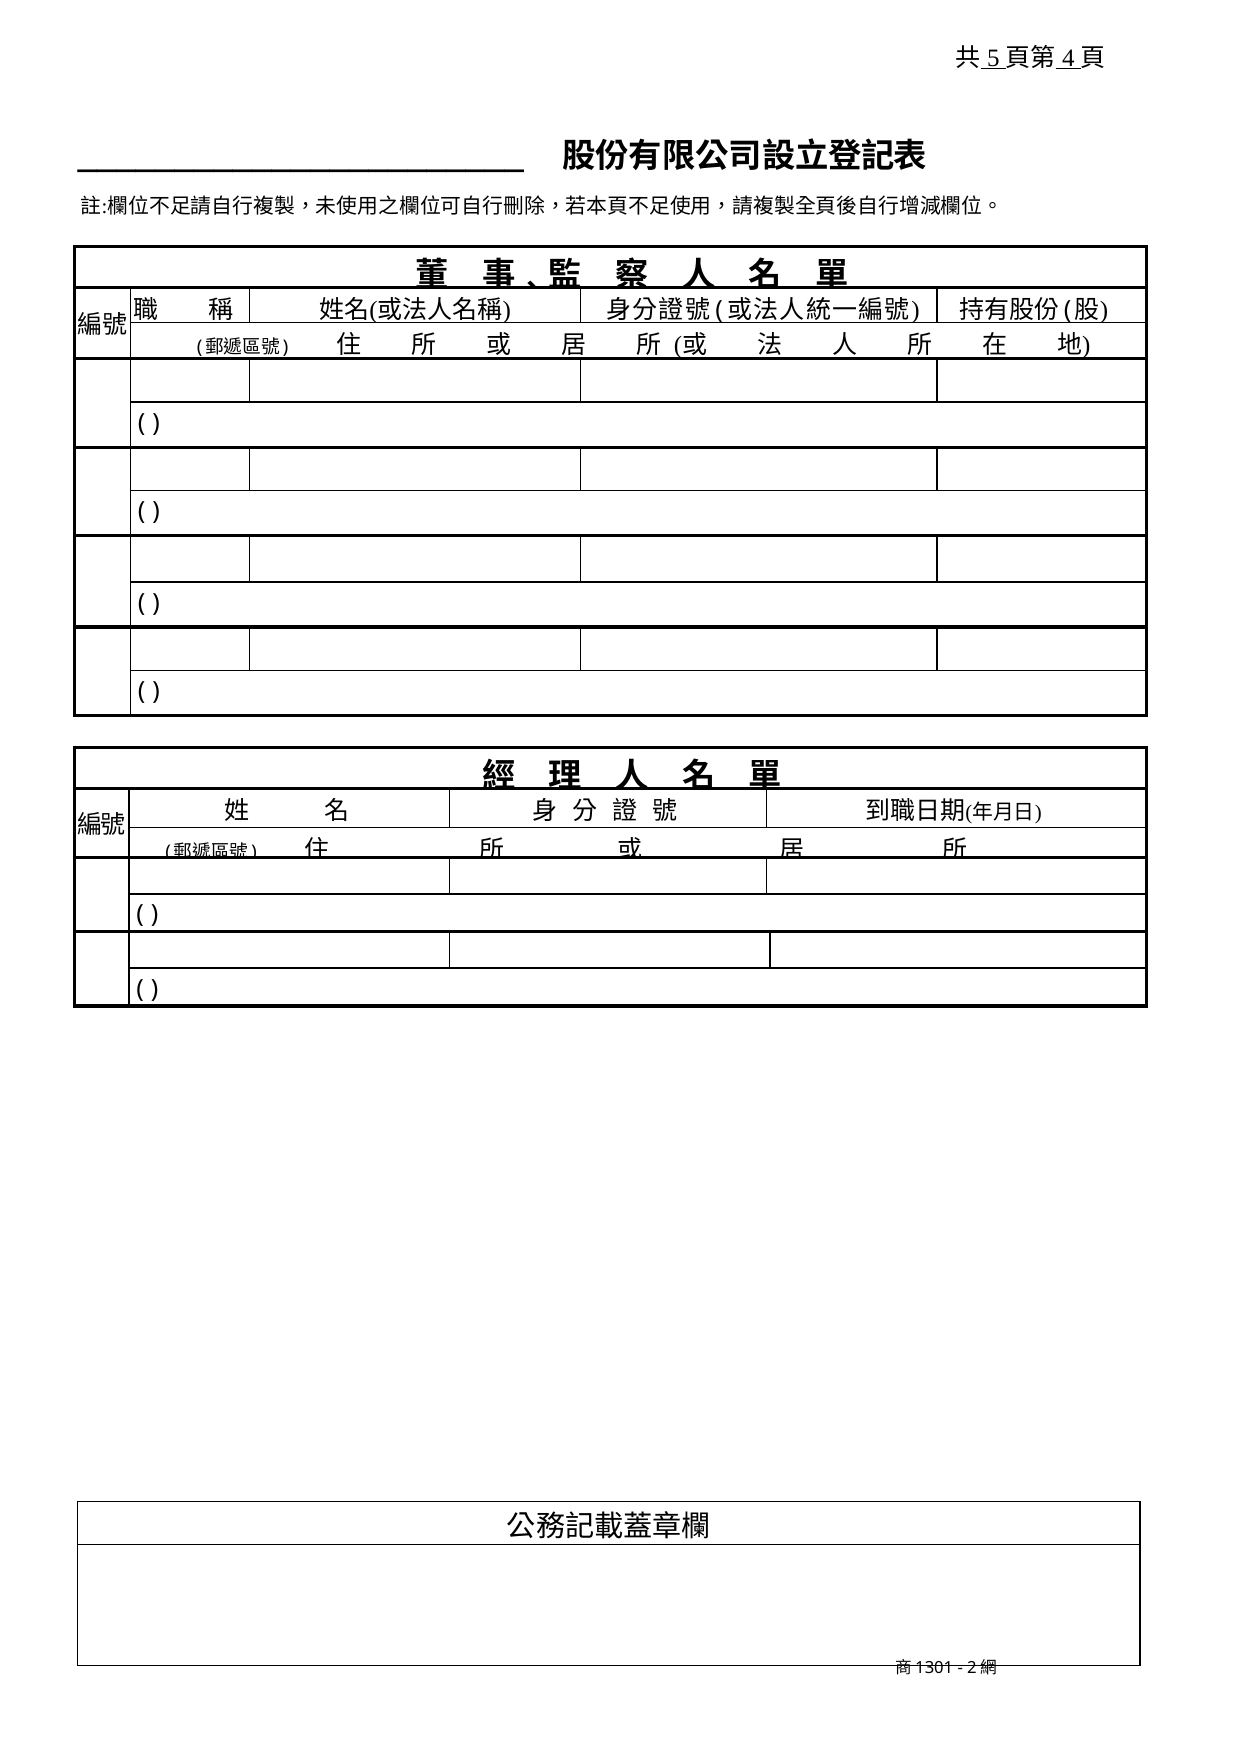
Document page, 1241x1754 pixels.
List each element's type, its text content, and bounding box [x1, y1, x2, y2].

table_cell [76, 360, 130, 446]
table_header 經 理 人 名 單 [76, 749, 1145, 787]
table_cell [250, 449, 580, 490]
table_cell 姓 名 [130, 790, 449, 826]
table_cell [249, 671, 1145, 714]
table_cell [249, 403, 1145, 446]
table_cell 姓名(或法人名稱) [250, 289, 580, 322]
table_cell [450, 933, 769, 967]
table_cell [938, 449, 1145, 490]
table_cell [244, 969, 1145, 1004]
table_cell [131, 629, 249, 669]
table_cell [938, 360, 1145, 401]
table_cell 身分證號(或法人統一編號) [581, 289, 936, 322]
table_cell [771, 933, 1145, 967]
table_cell [249, 491, 1145, 534]
table_cell [130, 859, 449, 893]
table_cell () [131, 491, 249, 534]
table_header [74, 116, 562, 189]
table_cell [249, 583, 1145, 625]
table_cell 編號 [76, 289, 130, 357]
table_cell 到職日期(年月日) [767, 790, 1145, 826]
table_cell () [130, 895, 244, 930]
table_cell 持有股份(股) [938, 289, 1145, 322]
table_cell 職 稱 [131, 289, 249, 322]
table_cell [76, 933, 128, 1004]
table_cell [767, 859, 1145, 893]
table_cell [250, 537, 580, 581]
table_cell [938, 537, 1145, 581]
table_cell 編號 [76, 790, 128, 856]
table_cell () [130, 969, 244, 1004]
table_cell [938, 629, 1145, 669]
table_cell 身 分 證 號 [450, 790, 766, 826]
table_cell [244, 895, 1145, 930]
table_cell () [131, 583, 249, 625]
table_cell [76, 449, 130, 534]
table_cell () [131, 403, 249, 446]
table_cell [131, 537, 249, 581]
table_cell [130, 933, 449, 967]
table_cell [131, 360, 249, 401]
table_cell [76, 537, 130, 625]
table_cell () [131, 671, 249, 714]
table_cell (郵遞區號) 住 所 或 居 所 [130, 828, 1145, 856]
table_cell [76, 629, 130, 714]
table_header 董 事﹑監 察 人 名 單 [76, 248, 1145, 286]
table_cell (郵遞區號) 住 所 或 居 所 (或 法 人 所 在 地) [131, 323, 1145, 357]
text 註:欄位不足請自行複製，未使用之欄位可自行刪除，若本頁不足使用，請複製全頁後自行增減欄位。 [74, 189, 1176, 220]
table_cell [581, 360, 936, 401]
table_cell [250, 360, 580, 401]
table_cell [581, 629, 936, 669]
table_cell [76, 859, 128, 930]
table_cell [250, 629, 580, 669]
table_cell [131, 449, 249, 490]
table_cell [450, 859, 766, 893]
table_header 股份有限公司設立登記表 [562, 116, 1143, 189]
table_cell [581, 449, 936, 490]
table_cell [581, 537, 936, 581]
